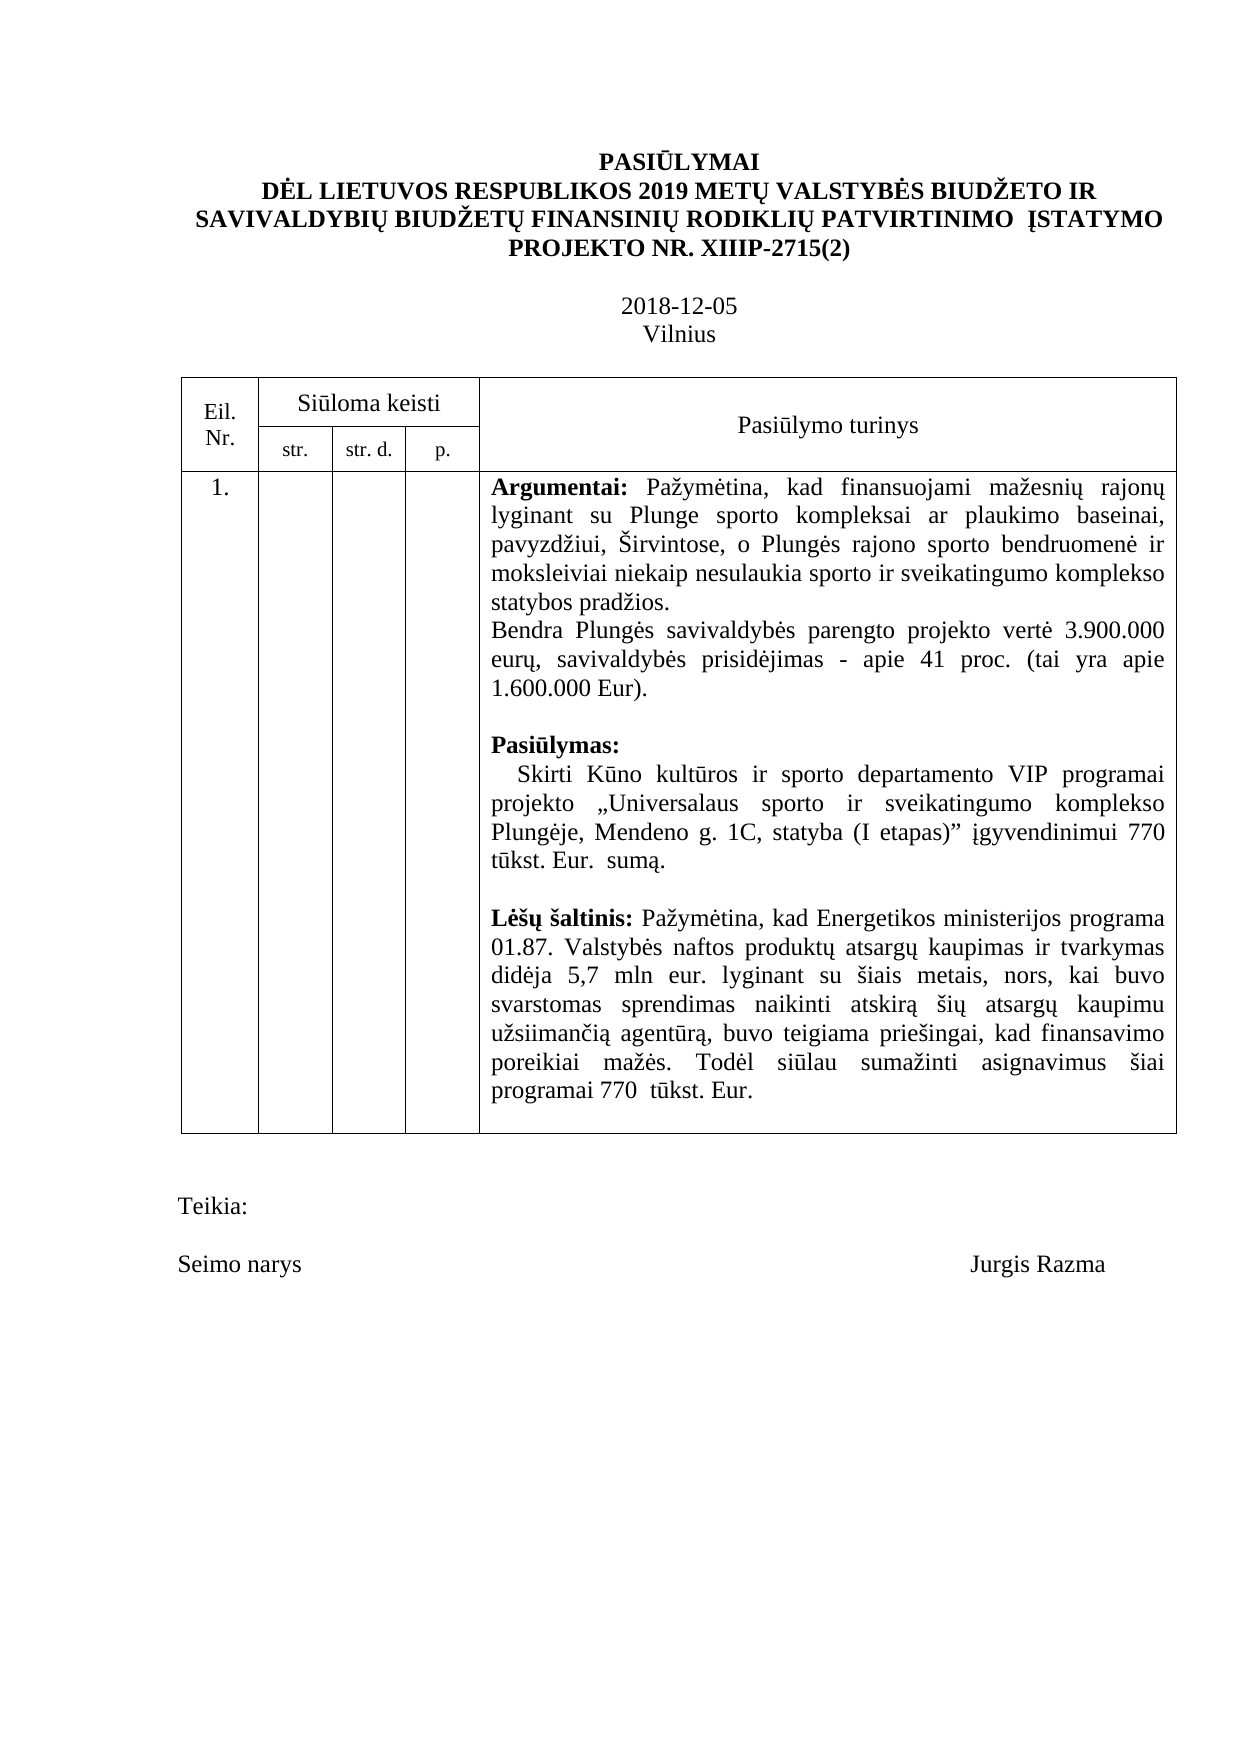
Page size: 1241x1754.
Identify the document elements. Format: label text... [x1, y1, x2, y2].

table_cell p. [406, 427, 479, 471]
table_header Siūloma keisti [259, 378, 479, 426]
text DĖL LIETUVOS RESPUBLIKOS 2019 METŲ VALSTYBĖS BIUDŽETO IR SAVIVALDYBIŲ BIUDŽETŲ FINANSINIŲ RODIKLIŲ PATVIRTINIMO ĮSTATYMO PROJEKTO NR. XIIIP-2715(2) [177, 176, 1181, 262]
table_cell [259, 472, 332, 1133]
text 2018-12-05 [177, 291, 1181, 319]
table_cell [406, 472, 479, 1133]
table_cell [333, 472, 405, 1133]
table_cell 1. [182, 472, 258, 1133]
text Seimo narys Jurgis Razma [177, 1249, 1181, 1278]
text Teikia: [177, 1191, 1181, 1220]
text PASIŪLYMAI [177, 147, 1181, 176]
table_cell str. d. [333, 427, 405, 471]
table_cell Argumentai: Pažymėtina, kad finansuojami mažesnių rajonų lyginant su Plunge sporto kompleksai ar plaukimo baseinai, pavyzdžiui, Širvintose, o Plungės rajono sporto bendruomenė ir moksleiviai niekaip nesulaukia sporto ir sveikatingumo komplekso statybos pradžios. Bendra Plungės savivaldybės parengto projekto vertė 3.900.000 eurų, savivaldybės prisidėjimas - apie 41 proc. (tai yra apie 1.600.000 Eur). Pasiūlymas: Skirti Kūno kultūros ir sporto departamento VIP programai projekto „Universalaus sporto ir sveikatingumo komplekso Plungėje, Mendeno g. 1C, statyba (I etapas)” įgyvendinimui 770 tūkst. Eur. sumą. Lėšų šaltinis: Pažymėtina, kad Energetikos ministerijos programa 01.87. Valstybės naftos produktų atsargų kaupimas ir tvarkymas didėja 5,7 mln eur. lyginant su šiais metais, nors, kai buvo svarstomas sprendimas naikinti atskirą šių atsargų kaupimu užsiimančią agentūrą, buvo teigiama priešingai, kad finansavimo poreikiai mažės. Todėl siūlau sumažinti asignavimus šiai programai 770 tūkst. Eur. [480, 472, 1176, 1133]
table_header Eil. Nr. [182, 378, 258, 471]
text Vilnius [177, 319, 1181, 348]
table_header Pasiūlymo turinys [480, 378, 1176, 471]
table_cell str. [259, 427, 332, 471]
